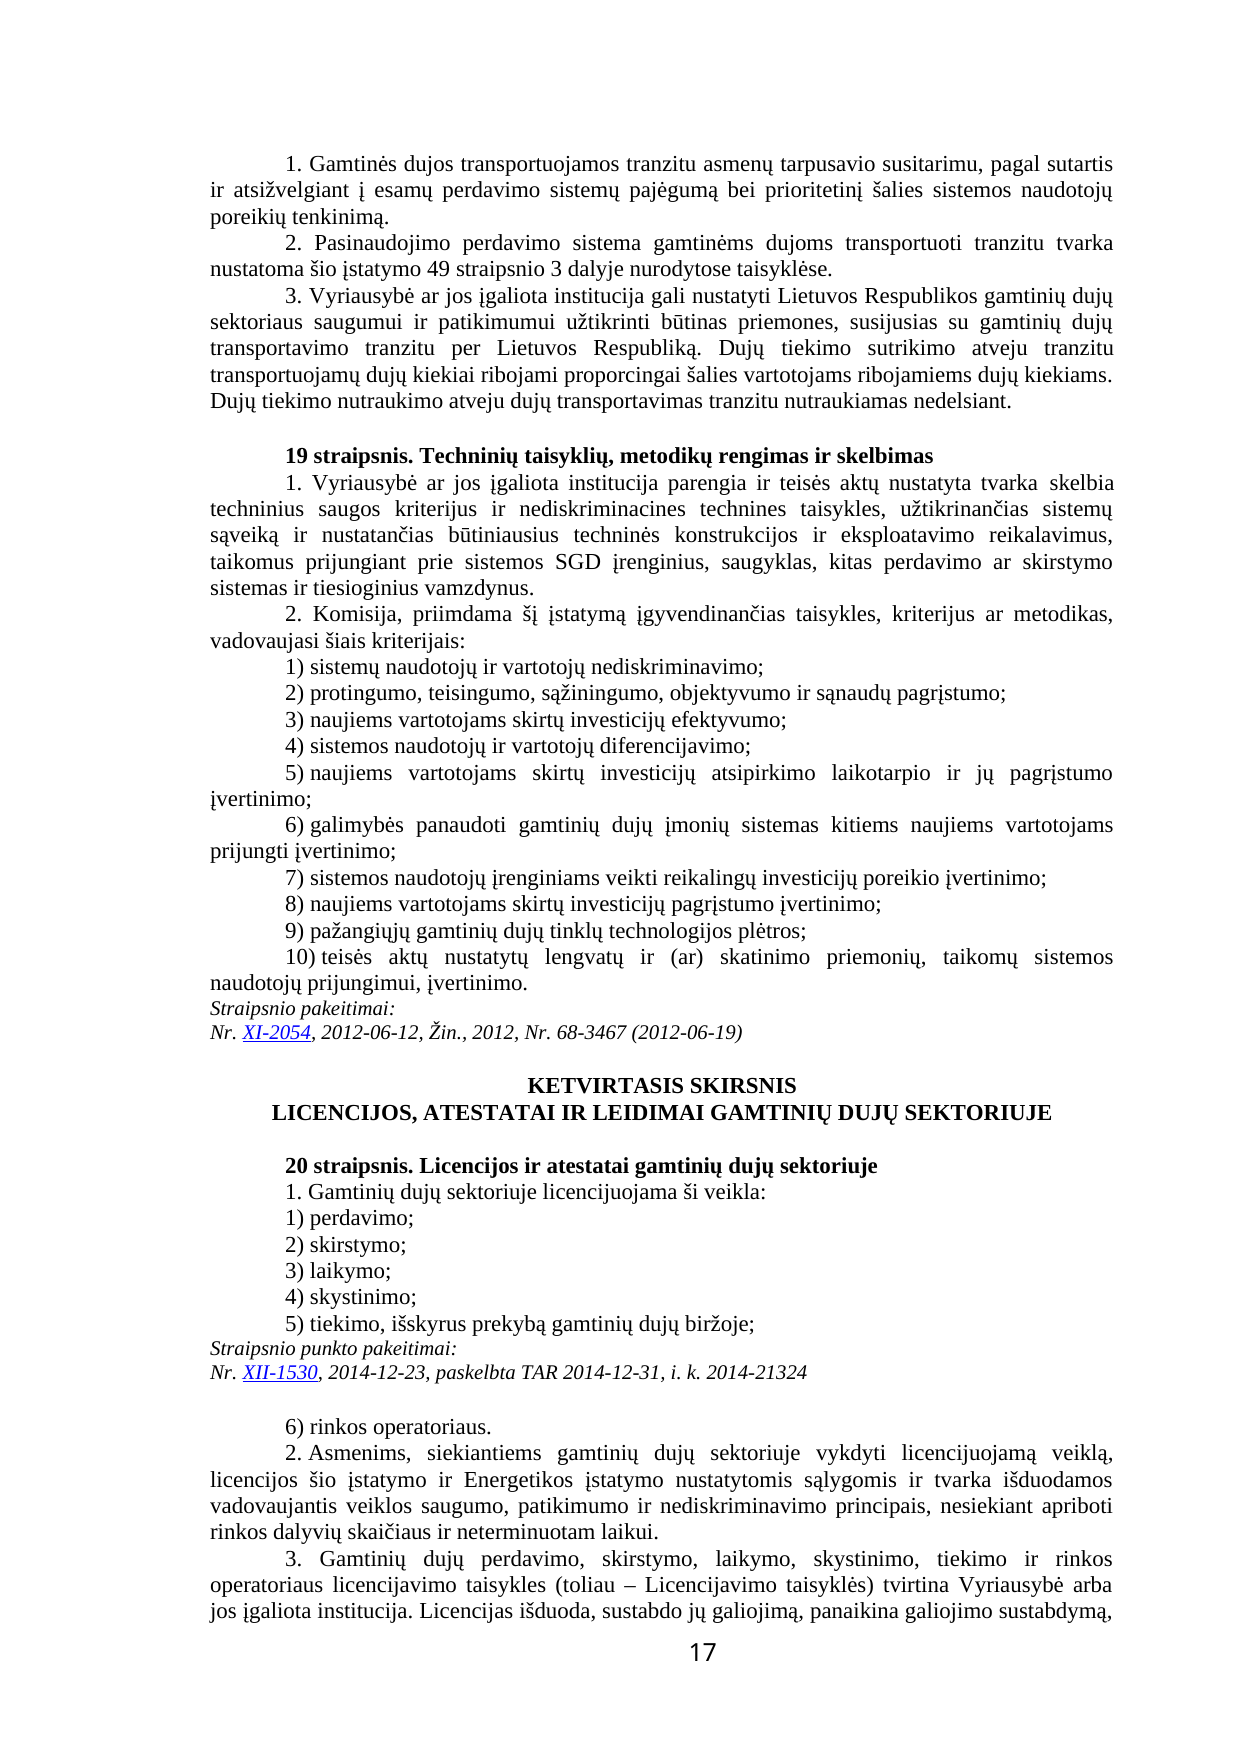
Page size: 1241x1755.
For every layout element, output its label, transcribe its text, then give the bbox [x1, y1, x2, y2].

text 20 straipsnis. Licencijos ir atestatai gamtinių dujų sektoriuje [210, 1152, 1114, 1178]
text 4) sistemos naudotojų ir vartotojų diferencijavimo; [210, 732, 1114, 758]
text 10) teisės aktų nustatytų lengvatų ir (ar) skatinimo priemonių, taikomų sistemos naudotojų prijungimui, įvertinimo. [210, 943, 1114, 996]
text KETVIRTASIS SKIRSNIS [210, 1073, 1114, 1099]
text 2. Komisija, priimdama šį įstatymą įgyvendinančias taisykles, kriterijus ar metodikas, vadovaujasi šiais kriterijais: [210, 600, 1114, 653]
text 6) rinkos operatoriaus. [210, 1413, 1114, 1439]
text 5) tiekimo, išskyrus prekybą gamtinių dujų biržoje; [210, 1310, 1120, 1336]
text 1) sistemų naudotojų ir vartotojų nediskriminavimo; [210, 653, 1114, 679]
text 1) perdavimo; [210, 1204, 1114, 1231]
text 3) naujiems vartotojams skirtų investicijų efektyvumo; [210, 706, 1114, 732]
text 1. Gamtinės dujos transportuojamos tranzitu asmenų tarpusavio susitarimu, pagal sutartis ir atsižvelgiant į esamų perdavimo sistemų pajėgumą bei prioritetinį šalies sistemos naudotojų poreikių tenkinimą. [210, 150, 1114, 229]
text 3. Gamtinių dujų perdavimo, skirstymo, laikymo, skystinimo, tiekimo ir rinkos operatoriaus licencijavimo taisykles (toliau – Licencijavimo taisyklės) tvirtina Vyriausybė arba jos įgaliota institucija. Licencijas išduoda, sustabdo jų galiojimą, panaikina galiojimo sustabdymą, [210, 1545, 1114, 1624]
text 2) skirstymo; [210, 1231, 1114, 1257]
text 8) naujiems vartotojams skirtų investicijų pagrįstumo įvertinimo; [210, 890, 1114, 917]
text 2. Asmenims, siekiantiems gamtinių dujų sektoriuje vykdyti licencijuojamą veiklą, licencijos šio įstatymo ir Energetikos įstatymo nustatytomis sąlygomis ir tvarka išduodamos vadovaujantis veiklos saugumo, patikimumo ir nediskriminavimo principais, nesiekiant apriboti rinkos dalyvių skaičiaus ir neterminuotam laikui. [210, 1439, 1114, 1545]
text 19 straipsnis. Techninių taisyklių, metodikų rengimas ir skelbimas [210, 442, 1114, 469]
text LICENCIJOS, ATESTATAI IR LEIDIMAI GAMTINIŲ DUJŲ SEKTORIUJE [210, 1099, 1114, 1125]
text Nr. XI-2054, 2012-06-12, Žin., 2012, Nr. 68-3467 (2012-06-19) [210, 1020, 1120, 1044]
text Straipsnio pakeitimai: [210, 996, 1120, 1020]
text 3) laikymo; [210, 1257, 1114, 1283]
text 6) galimybės panaudoti gamtinių dujų įmonių sistemas kitiems naujiems vartotojams prijungti įvertinimo; [210, 811, 1114, 864]
text 2) protingumo, teisingumo, sąžiningumo, objektyvumo ir sąnaudų pagrįstumo; [210, 679, 1114, 706]
text 2. Pasinaudojimo perdavimo sistema gamtinėms dujoms transportuoti tranzitu tvarka nustatoma šio įstatymo 49 straipsnio 3 dalyje nurodytose taisyklėse. [210, 229, 1114, 282]
text 5) naujiems vartotojams skirtų investicijų atsipirkimo laikotarpio ir jų pagrįstumo įvertinimo; [210, 758, 1114, 811]
text Straipsnio punkto pakeitimai: [210, 1336, 1120, 1360]
text Nr. XII-1530, 2014-12-23, paskelbta TAR 2014-12-31, i. k. 2014-21324 [210, 1360, 1120, 1384]
text 7) sistemos naudotojų įrenginiams veikti reikalingų investicijų poreikio įvertinimo; [210, 864, 1114, 890]
text 1. Gamtinių dujų sektoriuje licencijuojama ši veikla: [210, 1178, 1114, 1204]
text 9) pažangiųjų gamtinių dujų tinklų technologijos plėtros; [210, 917, 1114, 943]
text 1. Vyriausybė ar jos įgaliota institucija parengia ir teisės aktų nustatyta tvarka skelbia techninius saugos kriterijus ir nediskriminacines technines taisykles, užtikrinančias sistemų sąveiką ir nustatančias būtiniausius techninės konstrukcijos ir eksploatavimo reikalavimus, taikomus prijungiant prie sistemos SGD įrenginius, saugyklas, kitas perdavimo ar skirstymo sistemas ir tiesioginius vamzdynus. [210, 469, 1114, 600]
text 4) skystinimo; [210, 1283, 1114, 1310]
text 3. Vyriausybė ar jos įgaliota institucija gali nustatyti Lietuvos Respublikos gamtinių dujų sektoriaus saugumui ir patikimumui užtikrinti būtinas priemones, susijusias su gamtinių dujų transportavimo tranzitu per Lietuvos Respubliką. Dujų tiekimo sutrikimo atveju tranzitu transportuojamų dujų kiekiai ribojami proporcingai šalies vartotojams ribojamiems dujų kiekiams. Dujų tiekimo nutraukimo atveju dujų transportavimas tranzitu nutraukiamas nedelsiant. [210, 282, 1114, 413]
